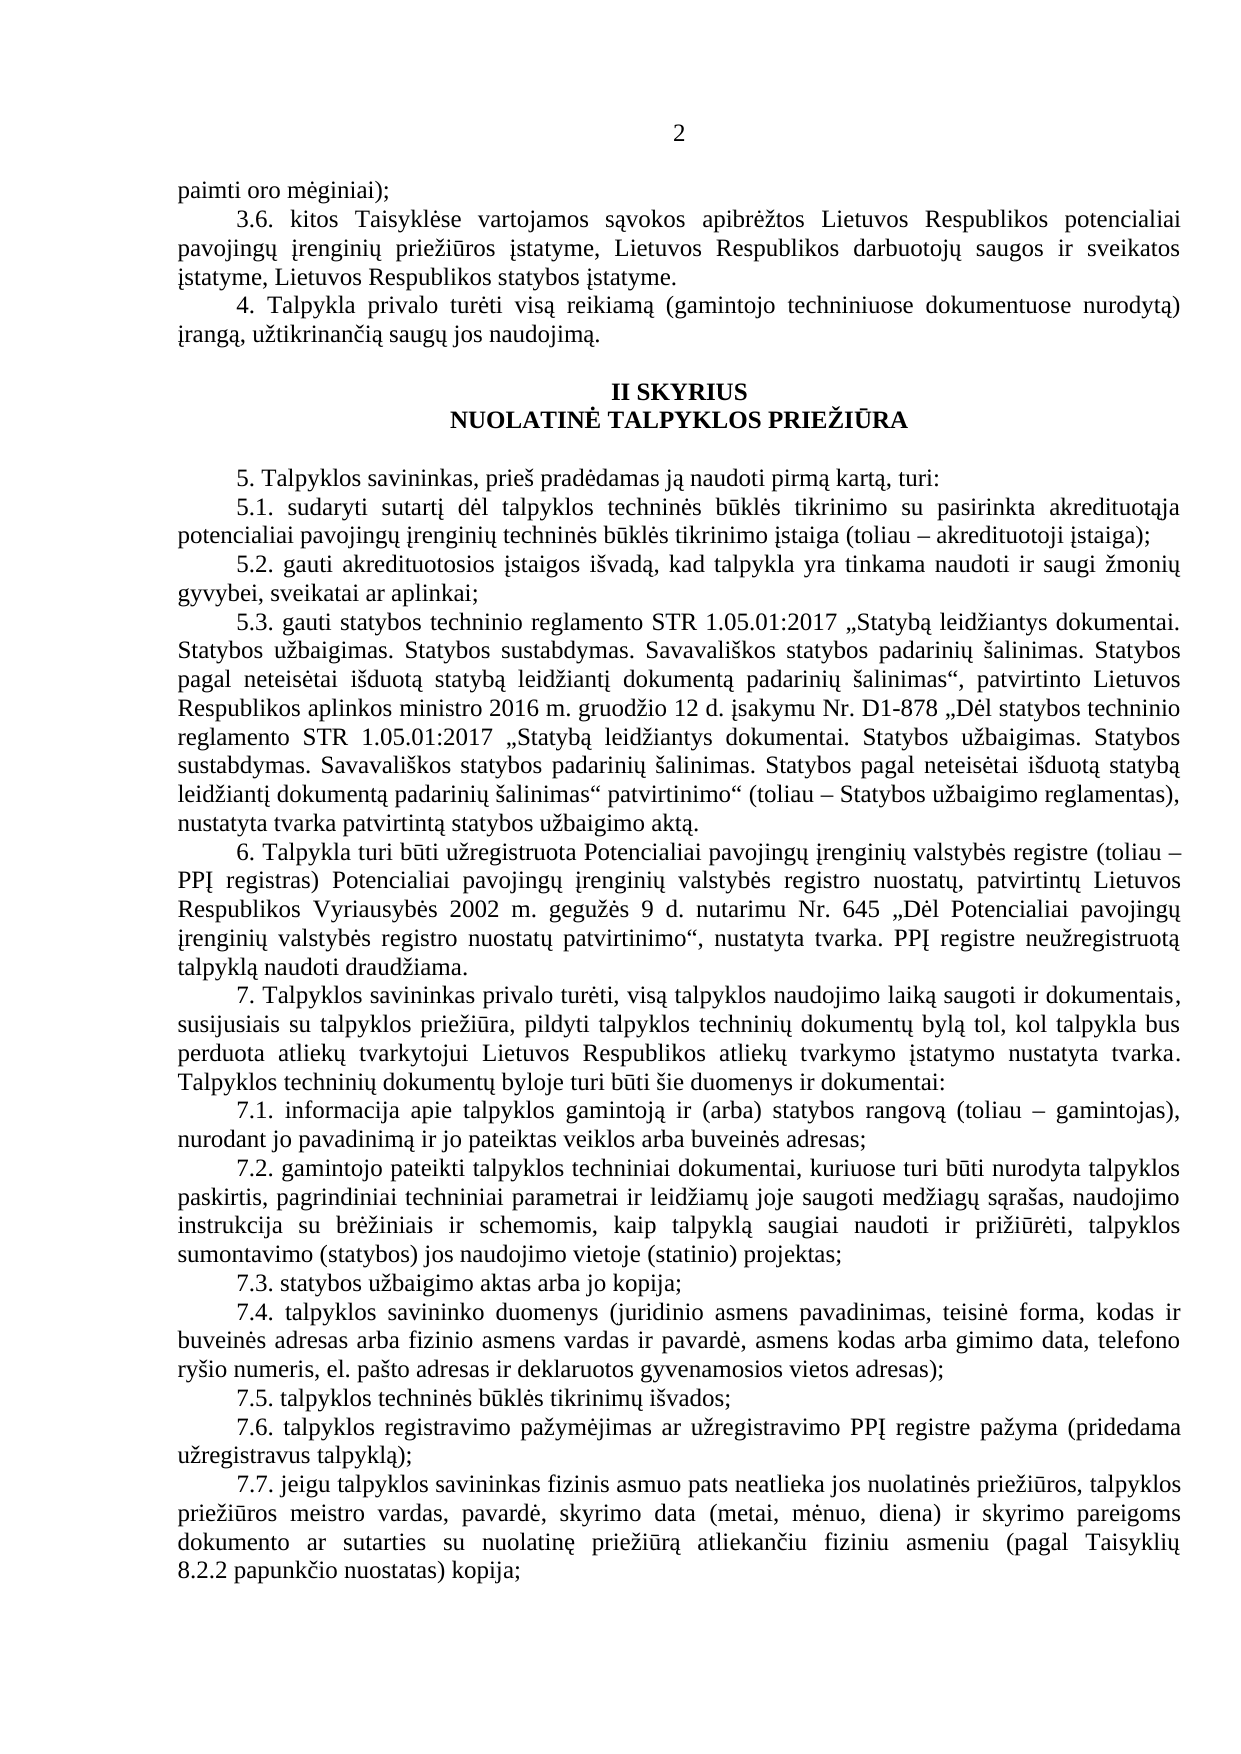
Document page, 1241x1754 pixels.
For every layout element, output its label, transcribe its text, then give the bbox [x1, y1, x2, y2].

text 7.2. gamintojo pateikti talpyklos techniniai dokumentai, kuriuose turi būti nurodyta talpyklos paskirtis, pagrindiniai techniniai parametrai ir leidžiamų joje saugoti medžiagų sąrašas, naudojimo instrukcija su brėžiniais ir schemomis, kaip talpyklą saugiai naudoti ir prižiūrėti, talpyklos sumontavimo (statybos) jos naudojimo vietoje (statinio) projektas; [177, 1153, 1181, 1268]
text II SKYRIUS [177, 377, 1181, 406]
text 5.1. sudaryti sutartį dėl talpyklos techninės būklės tikrinimo su pasirinkta akredituotąja potencialiai pavojingų įrenginių techninės būklės tikrinimo įstaiga (toliau – akredituotoji įstaiga); [177, 492, 1181, 549]
text 5.2. gauti akredituotosios įstaigos išvadą, kad talpykla yra tinkama naudoti ir saugi žmonių gyvybei, sveikatai ar aplinkai; [177, 549, 1181, 607]
text 5.3. gauti statybos techninio reglamento STR 1.05.01:2017 „Statybą leidžiantys dokumentai. Statybos užbaigimas. Statybos sustabdymas. Savavališkos statybos padarinių šalinimas. Statybos pagal neteisėtai išduotą statybą leidžiantį dokumentą padarinių šalinimas“, patvirtinto Lietuvos Respublikos aplinkos ministro 2016 m. gruodžio 12 d. įsakymu Nr. D1-878 „Dėl statybos techninio reglamento STR 1.05.01:2017 „Statybą leidžiantys dokumentai. Statybos užbaigimas. Statybos sustabdymas. Savavališkos statybos padarinių šalinimas. Statybos pagal neteisėtai išduotą statybą leidžiantį dokumentą padarinių šalinimas“ patvirtinimo“ (toliau – Statybos užbaigimo reglamentas), nustatyta tvarka patvirtintą statybos užbaigimo aktą. [177, 607, 1181, 837]
text 3.6. kitos Taisyklėse vartojamos sąvokos apibrėžtos Lietuvos Respublikos potencialiai pavojingų įrenginių priežiūros įstatyme, Lietuvos Respublikos darbuotojų saugos ir sveikatos įstatyme, Lietuvos Respublikos statybos įstatyme. [177, 204, 1181, 291]
text 7.3. statybos užbaigimo aktas arba jo kopija; [177, 1268, 1181, 1297]
text 6. Talpykla turi būti užregistruota Potencialiai pavojingų įrenginių valstybės registre (toliau – PPĮ registras) Potencialiai pavojingų įrenginių valstybės registro nuostatų, patvirtintų Lietuvos Respublikos Vyriausybės 2002 m. gegužės 9 d. nutarimu Nr. 645 „Dėl Potencialiai pavojingų įrenginių valstybės registro nuostatų patvirtinimo“, nustatyta tvarka. PPĮ registre neužregistruotą talpyklą naudoti draudžiama. [177, 837, 1181, 981]
text paimti oro mėginiai); [177, 176, 1181, 204]
text 5. Talpyklos savininkas, prieš pradėdamas ją naudoti pirmą kartą, turi: [177, 463, 1181, 492]
text 7.1. informacija apie talpyklos gamintoją ir (arba) statybos rangovą (toliau – gamintojas), nurodant jo pavadinimą ir jo pateiktas veiklos arba buveinės adresas; [177, 1096, 1181, 1153]
text 7.4. talpyklos savininko duomenys (juridinio asmens pavadinimas, teisinė forma, kodas ir buveinės adresas arba fizinio asmens vardas ir pavardė, asmens kodas arba gimimo data, telefono ryšio numeris, el. pašto adresas ir deklaruotos gyvenamosios vietos adresas); [177, 1297, 1181, 1383]
text 7.7. jeigu talpyklos savininkas fizinis asmuo pats neatlieka jos nuolatinės priežiūros, talpyklos priežiūros meistro vardas, pavardė, skyrimo data (metai, mėnuo, diena) ir skyrimo pareigoms dokumento ar sutarties su nuolatinę priežiūrą atliekančiu fiziniu asmeniu (pagal Taisyklių 8.2.2 papunkčio nuostatas) kopija; [177, 1469, 1181, 1584]
text 7.5. talpyklos techninės būklės tikrinimų išvados; [177, 1383, 1181, 1412]
text 7. Talpyklos savininkas privalo turėti, visą talpyklos naudojimo laiką saugoti ir dokumentais, susijusiais su talpyklos priežiūra, pildyti talpyklos techninių dokumentų bylą tol, kol talpykla bus perduota atliekų tvarkytojui Lietuvos Respublikos atliekų tvarkymo įstatymo nustatyta tvarka. Talpyklos techninių dokumentų byloje turi būti šie duomenys ir dokumentai: [177, 981, 1181, 1096]
text NUOLATINĖ TALPYKLOS PRIEŽIŪRA [177, 406, 1181, 434]
text 4. Talpykla privalo turėti visą reikiamą (gamintojo techniniuose dokumentuose nurodytą) įrangą, užtikrinančią saugų jos naudojimą. [177, 291, 1181, 348]
text 7.6. talpyklos registravimo pažymėjimas ar užregistravimo PPĮ registre pažyma (pridedama užregistravus talpyklą); [177, 1412, 1181, 1469]
